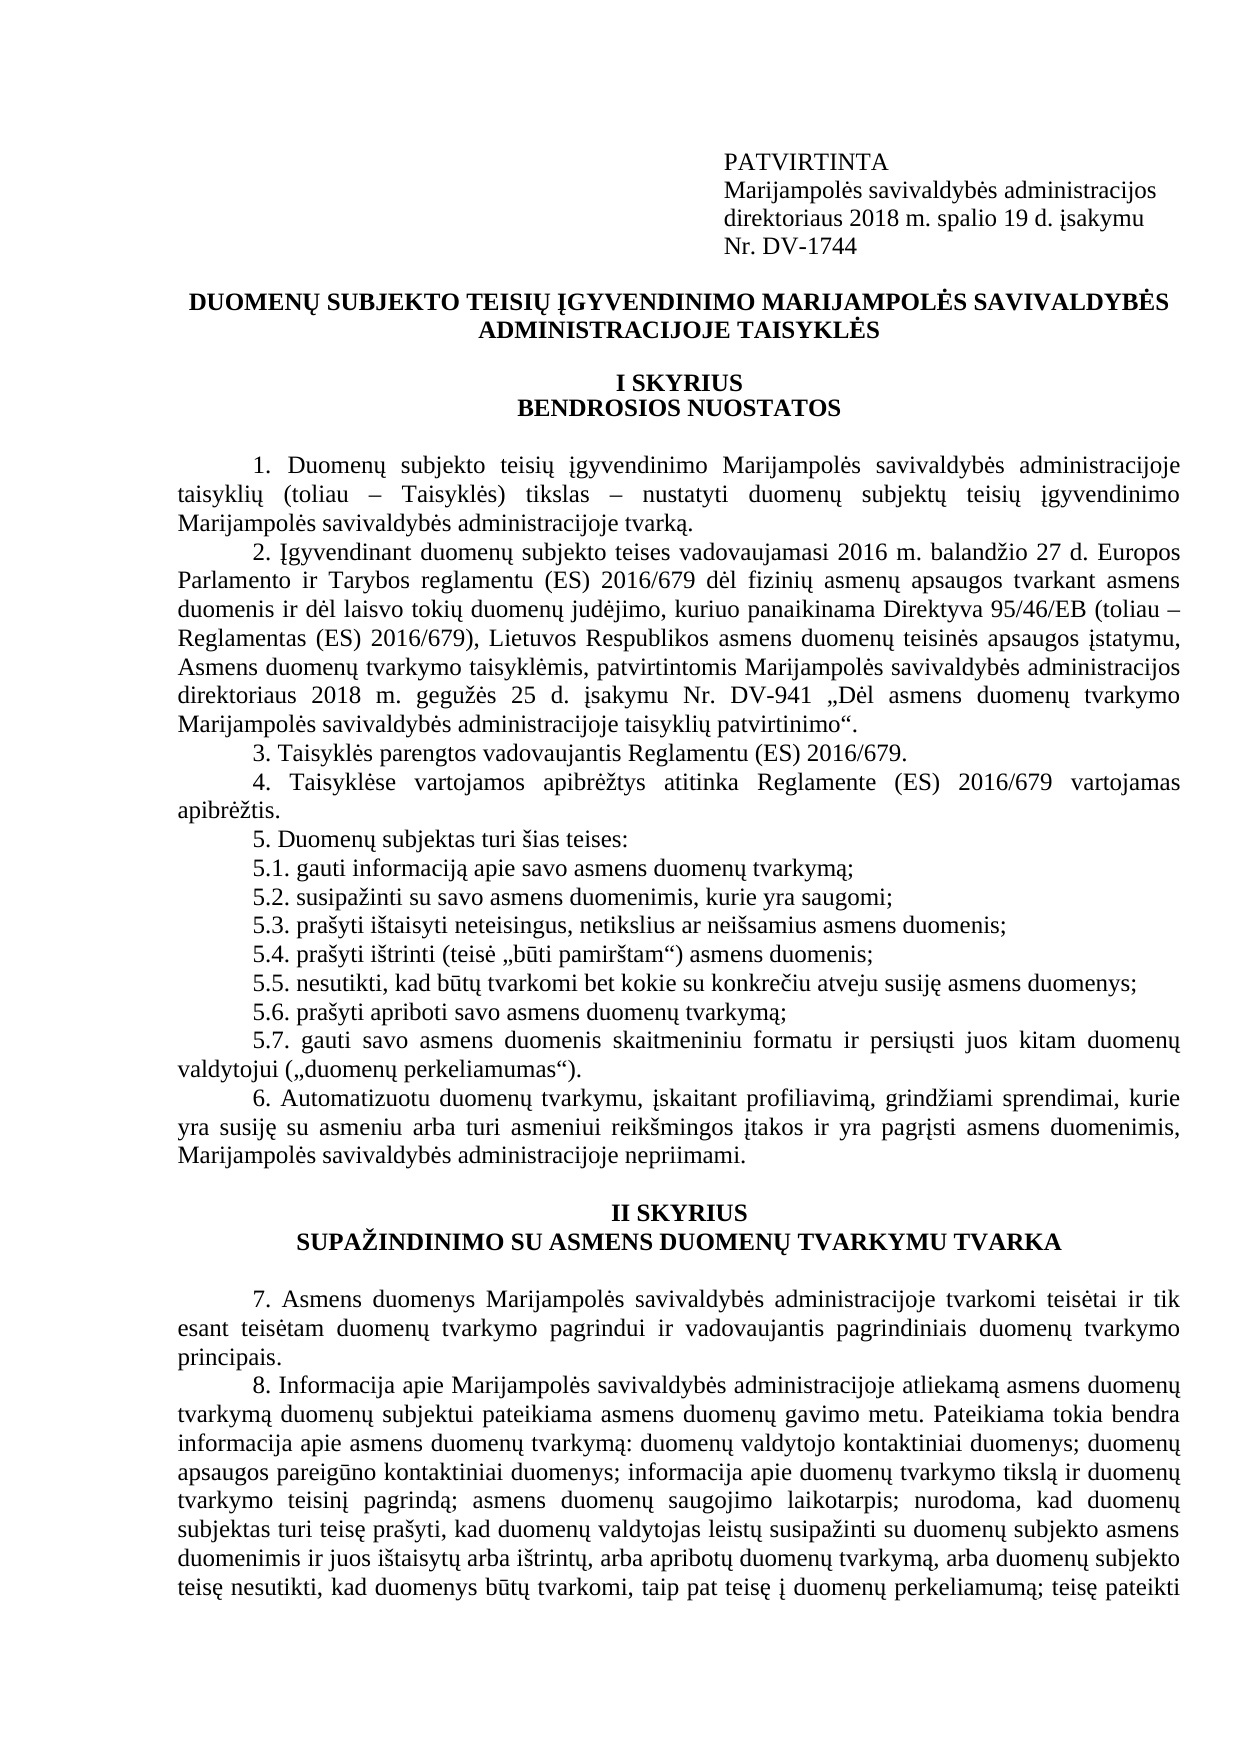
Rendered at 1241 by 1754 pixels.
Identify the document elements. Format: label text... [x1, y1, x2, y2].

text SUPAŽINDINIMO SU ASMENS DUOMENŲ TVARKYMU TVARKA [177, 1227, 1181, 1256]
text 5.6. prašyti apriboti savo asmens duomenų tvarkymą; [177, 997, 1181, 1026]
text Marijampolės savivaldybės administracijos [723, 176, 1181, 204]
text 5.1. gauti informaciją apie savo asmens duomenų tvarkymą; [177, 853, 1181, 882]
text 5.4. prašyti ištrinti (teisė „būti pamirštam“) asmens duomenis; [177, 939, 1181, 968]
text 5.3. prašyti ištaisyti neteisingus, netikslius ar neišsamius asmens duomenis; [177, 911, 1181, 939]
text 5.2. susipažinti su savo asmens duomenimis, kurie yra saugomi; [177, 882, 1181, 911]
text 2. Įgyvendinant duomenų subjekto teises vadovaujamasi 2016 m. balandžio 27 d. Europos Parlamento ir Tarybos reglamentu (ES) 2016/679 dėl fizinių asmenų apsaugos tvarkant asmens duomenis ir dėl laisvo tokių duomenų judėjimo, kuriuo panaikinama Direktyva 95/46/EB (toliau – Reglamentas (ES) 2016/679), Lietuvos Respublikos asmens duomenų teisinės apsaugos įstatymu, Asmens duomenų tvarkymo taisyklėmis, patvirtintomis Marijampolės savivaldybės administracijos direktoriaus 2018 m. gegužės 25 d. įsakymu Nr. DV-941 „Dėl asmens duomenų tvarkymo Marijampolės savivaldybės administracijoje taisyklių patvirtinimo“. [177, 537, 1181, 738]
text I SKYRIUS [177, 372, 1181, 397]
text PATVIRTINTA [723, 148, 1181, 176]
text 5. Duomenų subjektas turi šias teises: [177, 824, 1181, 853]
text 3. Taisyklės parengtos vadovaujantis Reglamentu (ES) 2016/679. [177, 738, 1181, 767]
text 4. Taisyklėse vartojamos apibrėžtys atitinka Reglamente (ES) 2016/679 vartojamas apibrėžtis. [177, 767, 1181, 824]
text II SKYRIUS [177, 1198, 1181, 1227]
text 5.5. nesutikti, kad būtų tvarkomi bet kokie su konkrečiu atveju susiję asmens duomenys; [177, 968, 1181, 997]
text 6. Automatizuotu duomenų tvarkymu, įskaitant profiliavimą, grindžiami sprendimai, kurie yra susiję su asmeniu arba turi asmeniui reikšmingos įtakos ir yra pagrįsti asmens duomenimis, Marijampolės savivaldybės administracijoje nepriimami. [177, 1083, 1181, 1169]
text direktoriaus 2018 m. spalio 19 d. įsakymu [723, 204, 1181, 232]
text Nr. DV-1744 [723, 232, 1181, 260]
text 5.7. gauti savo asmens duomenis skaitmeniniu formatu ir persiųsti juos kitam duomenų valdytojui („duomenų perkeliamumas“). [177, 1026, 1181, 1083]
text DUOMENŲ SUBJEKTO TEISIŲ ĮGYVENDINIMO MARIJAMPOLĖS SAVIVALDYBĖS ADMINISTRACIJOJE TAISYKLĖS [177, 288, 1181, 344]
text BENDROSIOS NUOSTATOS [177, 397, 1181, 422]
text 8. Informacija apie Marijampolės savivaldybės administracijoje atliekamą asmens duomenų tvarkymą duomenų subjektui pateikiama asmens duomenų gavimo metu. Pateikiama tokia bendra informacija apie asmens duomenų tvarkymą: duomenų valdytojo kontaktiniai duomenys; duomenų apsaugos pareigūno kontaktiniai duomenys; informacija apie duomenų tvarkymo tikslą ir duomenų tvarkymo teisinį pagrindą; asmens duomenų saugojimo laikotarpis; nurodoma, kad duomenų subjektas turi teisę prašyti, kad duomenų valdytojas leistų susipažinti su duomenų subjekto asmens duomenimis ir juos ištaisytų arba ištrintų, arba apribotų duomenų tvarkymą, arba duomenų subjekto teisę nesutikti, kad duomenys būtų tvarkomi, taip pat teisę į duomenų perkeliamumą; teisę pateikti [177, 1371, 1181, 1601]
text 1. Duomenų subjekto teisių įgyvendinimo Marijampolės savivaldybės administracijoje taisyklių (toliau – Taisyklės) tikslas – nustatyti duomenų subjektų teisių įgyvendinimo Marijampolės savivaldybės administracijoje tvarką. [177, 451, 1181, 537]
text 7. Asmens duomenys Marijampolės savivaldybės administracijoje tvarkomi teisėtai ir tik esant teisėtam duomenų tvarkymo pagrindui ir vadovaujantis pagrindiniais duomenų tvarkymo principais. [177, 1284, 1181, 1371]
